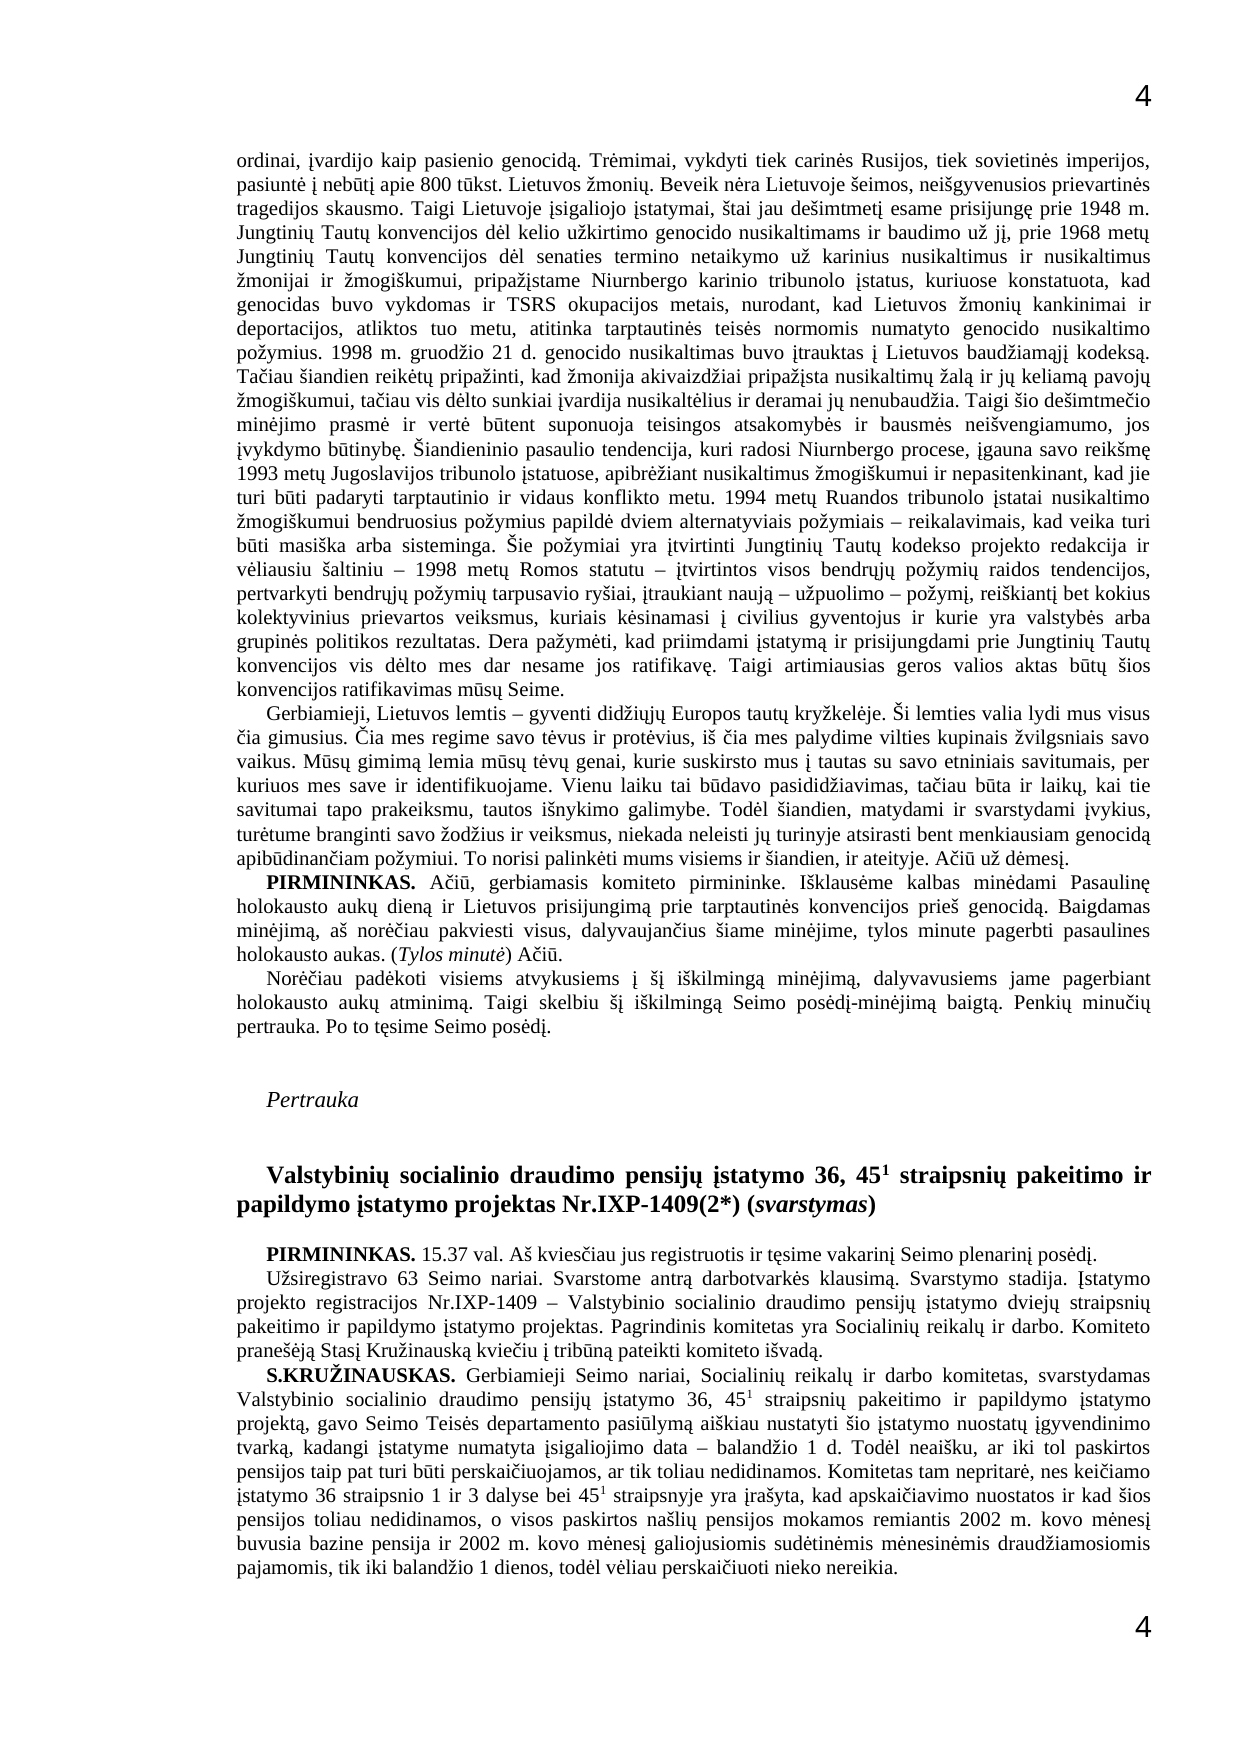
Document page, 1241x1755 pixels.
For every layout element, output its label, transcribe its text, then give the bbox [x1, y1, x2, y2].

text Pertrauka [236, 1086, 1152, 1112]
text PIRMININKAS. 15.37 val. Aš kviesčiau jus registruotis ir tęsime vakarinį Seimo plenarinį posėdį. [236, 1242, 1152, 1266]
text Užsiregistravo 63 Seimo nariai. Svarstome antrą darbotvarkės klausimą. Svarstymo stadija. Įstatymo projekto registracijos Nr.IXP-1409 – Valstybinio socialinio draudimo pensijų įstatymo dviejų straipsnių pakeitimo ir papildymo įstatymo projektas. Pagrindinis komitetas yra Socialinių reikalų ir darbo. Komiteto pranešėją Stasį Kružinauską kviečiu į tribūną pateikti komiteto išvadą. [236, 1266, 1152, 1362]
text ordinai, įvardijo kaip pasienio genocidą. Trėmimai, vykdyti tiek carinės Rusijos, tiek sovietinės imperijos, pasiuntė į nebūtį apie 800 tūkst. Lietuvos žmonių. Beveik nėra Lietuvoje šeimos, neišgyvenusios prievartinės tragedijos skausmo. Taigi Lietuvoje įsigaliojo įstatymai, štai jau dešimtmetį esame prisijungę prie 1948 m. Jungtinių Tautų konvencijos dėl kelio užkirtimo genocido nusikaltimams ir baudimo už jį, prie 1968 metų Jungtinių Tautų konvencijos dėl senaties termino netaikymo už karinius nusikaltimus ir nusikaltimus žmonijai ir žmogiškumui, pripažįstame Niurnbergo karinio tribunolo įstatus, kuriuose konstatuota, kad genocidas buvo vykdomas ir TSRS okupacijos metais, nurodant, kad Lietuvos žmonių kankinimai ir deportacijos, atliktos tuo metu, atitinka tarptautinės teisės normomis numatyto genocido nusikaltimo požymius. 1998 m. gruodžio 21 d. genocido nusikaltimas buvo įtrauktas į Lietuvos baudžiamąjį kodeksą. Tačiau šiandien reikėtų pripažinti, kad žmonija akivaizdžiai pripažįsta nusikaltimų žalą ir jų keliamą pavojų žmogiškumui, tačiau vis dėlto sunkiai įvardija nusikaltėlius ir deramai jų nenubaudžia. Taigi šio dešimtmečio minėjimo prasmė ir vertė būtent suponuoja teisingos atsakomybės ir bausmės neišvengiamumo, jos įvykdymo būtinybę. Šiandieninio pasaulio tendencija, kuri radosi Niurnbergo procese, įgauna savo reikšmę 1993 metų Jugoslavijos tribunolo įstatuose, apibrėžiant nusikaltimus žmogiškumui ir nepasitenkinant, kad jie turi būti padaryti tarptautinio ir vidaus konflikto metu. 1994 metų Ruandos tribunolo įstatai nusikaltimo žmogiškumui bendruosius požymius papildė dviem alternatyviais požymiais – reikalavimais, kad veika turi būti masiška arba sisteminga. Šie požymiai yra įtvirtinti Jungtinių Tautų kodekso projekto redakcija ir vėliausiu šaltiniu – 1998 metų Romos statutu – įtvirtintos visos bendrųjų požymių raidos tendencijos, pertvarkyti bendrųjų požymių tarpusavio ryšiai, įtraukiant naują – užpuolimo – požymį, reiškiantį bet kokius kolektyvinius prievartos veiksmus, kuriais kėsinamasi į civilius gyventojus ir kurie yra valstybės arba grupinės politikos rezultatas. Dera pažymėti, kad priimdami įstatymą ir prisijungdami prie Jungtinių Tautų konvencijos vis dėlto mes dar nesame jos ratifikavę. Taigi artimiausias geros valios aktas būtų šios konvencijos ratifikavimas mūsų Seime. [236, 148, 1152, 701]
text Valstybinių socialinio draudimo pensijų įstatymo 36, 451 straipsnių pakeitimo ir papildymo įstatymo projektas Nr.IXP-1409(2*) (svarstymas) [236, 1161, 1152, 1218]
text Norėčiau padėkoti visiems atvykusiems į šį iškilmingą minėjimą, dalyvavusiems jame pagerbiant holokausto aukų atminimą. Taigi skelbiu šį iškilmingą Seimo posėdį-minėjimą baigtą. Penkių minučių pertrauka. Po to tęsime Seimo posėdį. [236, 966, 1152, 1038]
text PIRMININKAS. Ačiū, gerbiamasis komiteto pirmininke. Išklausėme kalbas minėdami Pasaulinę holokausto aukų dieną ir Lietuvos prisijungimą prie tarptautinės konvencijos prieš genocidą. Baigdamas minėjimą, aš norėčiau pakviesti visus, dalyvaujančius šiame minėjime, tylos minute pagerbti pasaulines holokausto aukas. (Tylos minutė) Ačiū. [236, 869, 1152, 966]
text Gerbiamieji, Lietuvos lemtis – gyventi didžiųjų Europos tautų kryžkelėje. Ši lemties valia lydi mus visus čia gimusius. Čia mes regime savo tėvus ir protėvius, iš čia mes palydime vilties kupinais žvilgsniais savo vaikus. Mūsų gimimą lemia mūsų tėvų genai, kurie suskirsto mus į tautas su savo etniniais savitumais, per kuriuos mes save ir identifikuojame. Vienu laiku tai būdavo pasididžiavimas, tačiau būta ir laikų, kai tie savitumai tapo prakeiksmu, tautos išnykimo galimybe. Todėl šiandien, matydami ir svarstydami įvykius, turėtume branginti savo žodžius ir veiksmus, niekada neleisti jų turinyje atsirasti bent menkiausiam genocidą apibūdinančiam požymiui. To norisi palinkėti mums visiems ir šiandien, ir ateityje. Ačiū už dėmesį. [236, 701, 1152, 869]
text S.KRUŽINAUSKAS. Gerbiamieji Seimo nariai, Socialinių reikalų ir darbo komitetas, svarstydamas Valstybinio socialinio draudimo pensijų įstatymo 36, 451 straipsnių pakeitimo ir papildymo įstatymo projektą, gavo Seimo Teisės departamento pasiūlymą aiškiau nustatyti šio įstatymo nuostatų įgyvendinimo tvarką, kadangi įstatyme numatyta įsigaliojimo data – balandžio 1 d. Todėl neaišku, ar iki tol paskirtos pensijos taip pat turi būti perskaičiuojamos, ar tik toliau nedidinamos. Komitetas tam nepritarė, nes keičiamo įstatymo 36 straipsnio 1 ir 3 dalyse bei 451 straipsnyje yra įrašyta, kad apskaičiavimo nuostatos ir kad šios pensijos toliau nedidinamos, o visos paskirtos našlių pensijos mokamos remiantis 2002 m. kovo mėnesį buvusia bazine pensija ir 2002 m. kovo mėnesį galiojusiomis sudėtinėmis mėnesinėmis draudžiamosiomis pajamomis, tik iki balandžio 1 dienos, todėl vėliau perskaičiuoti nieko nereikia. [236, 1362, 1152, 1579]
